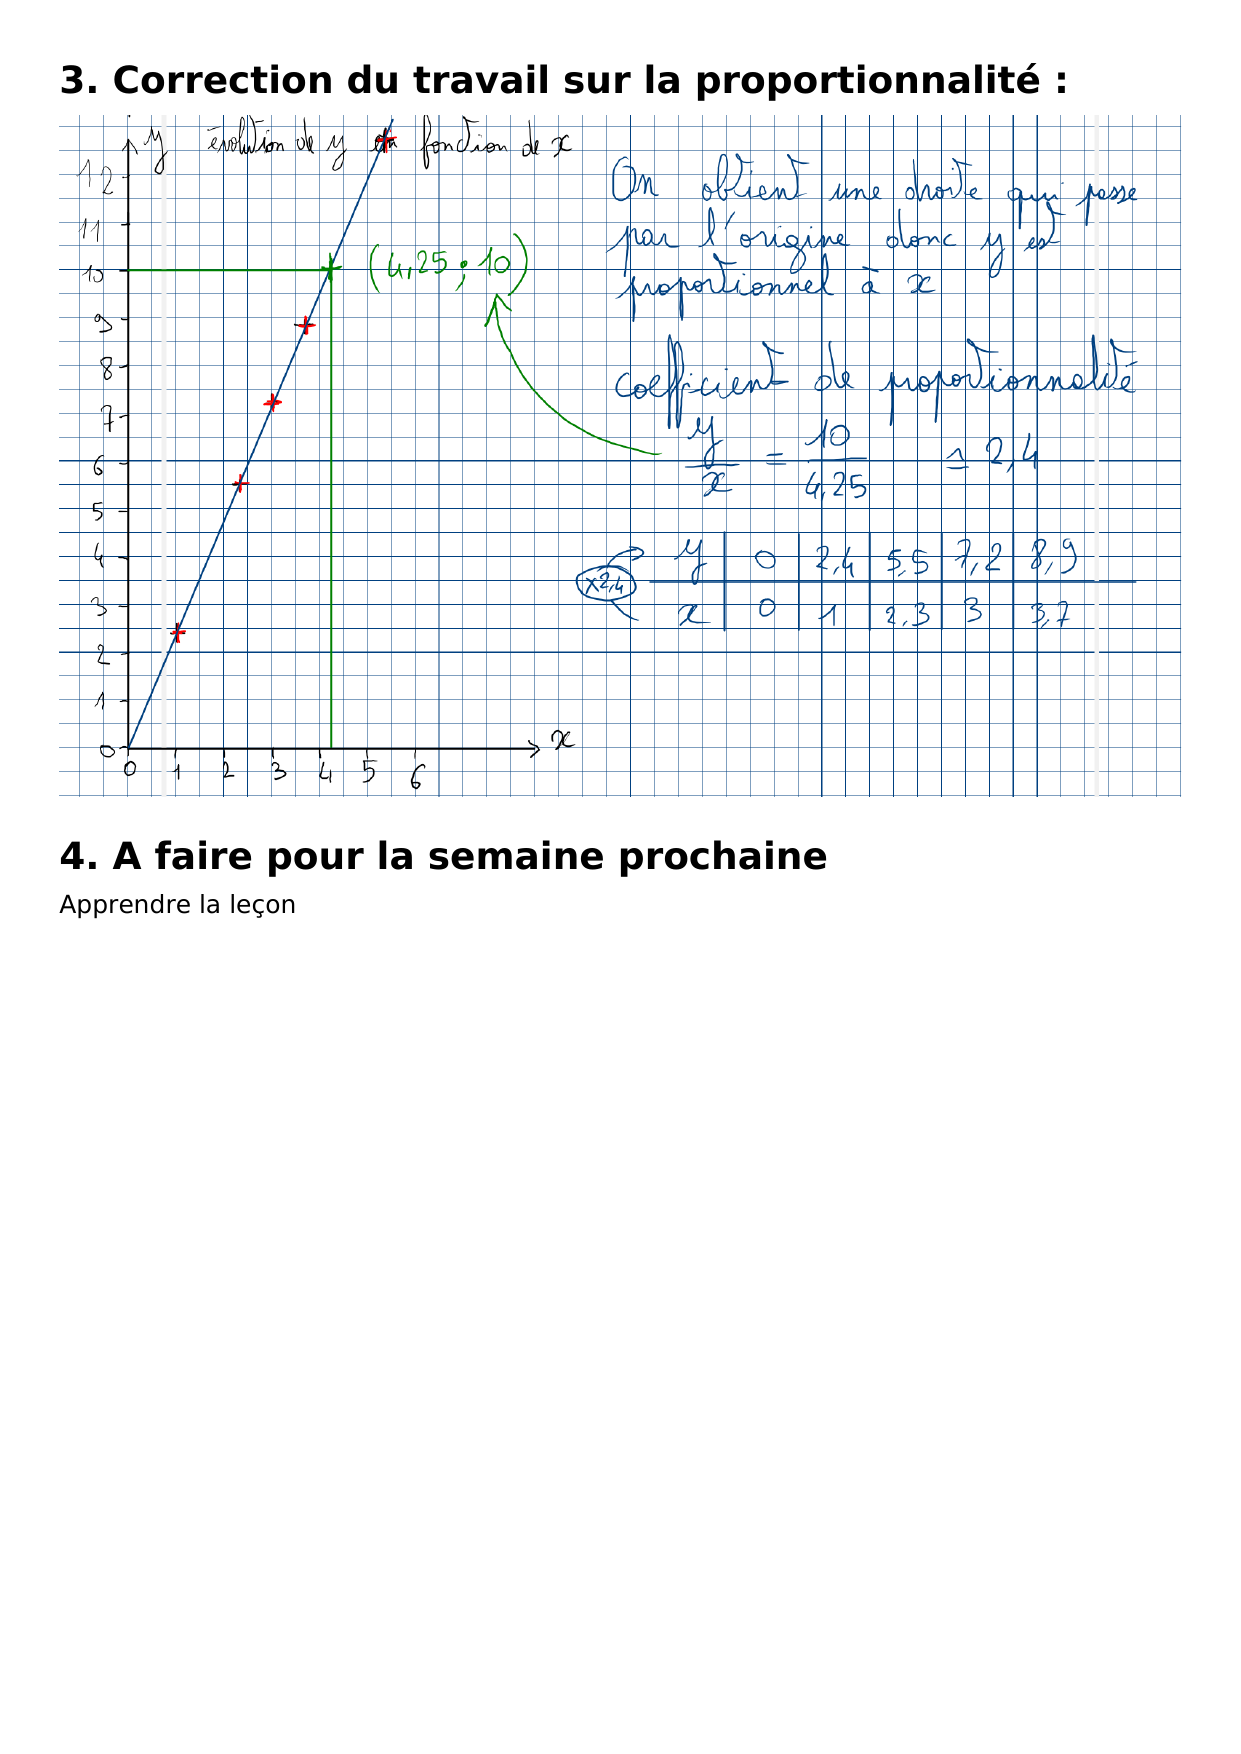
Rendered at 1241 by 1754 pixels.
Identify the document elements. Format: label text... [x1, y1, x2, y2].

picture [59, 115, 1182, 797]
subtitle 3. Correction du travail sur la proportionnalité : [59, 59, 1181, 103]
text Apprendre la leçon [59, 891, 1181, 920]
subtitle 4. A faire pour la semaine prochaine [59, 834, 1181, 878]
